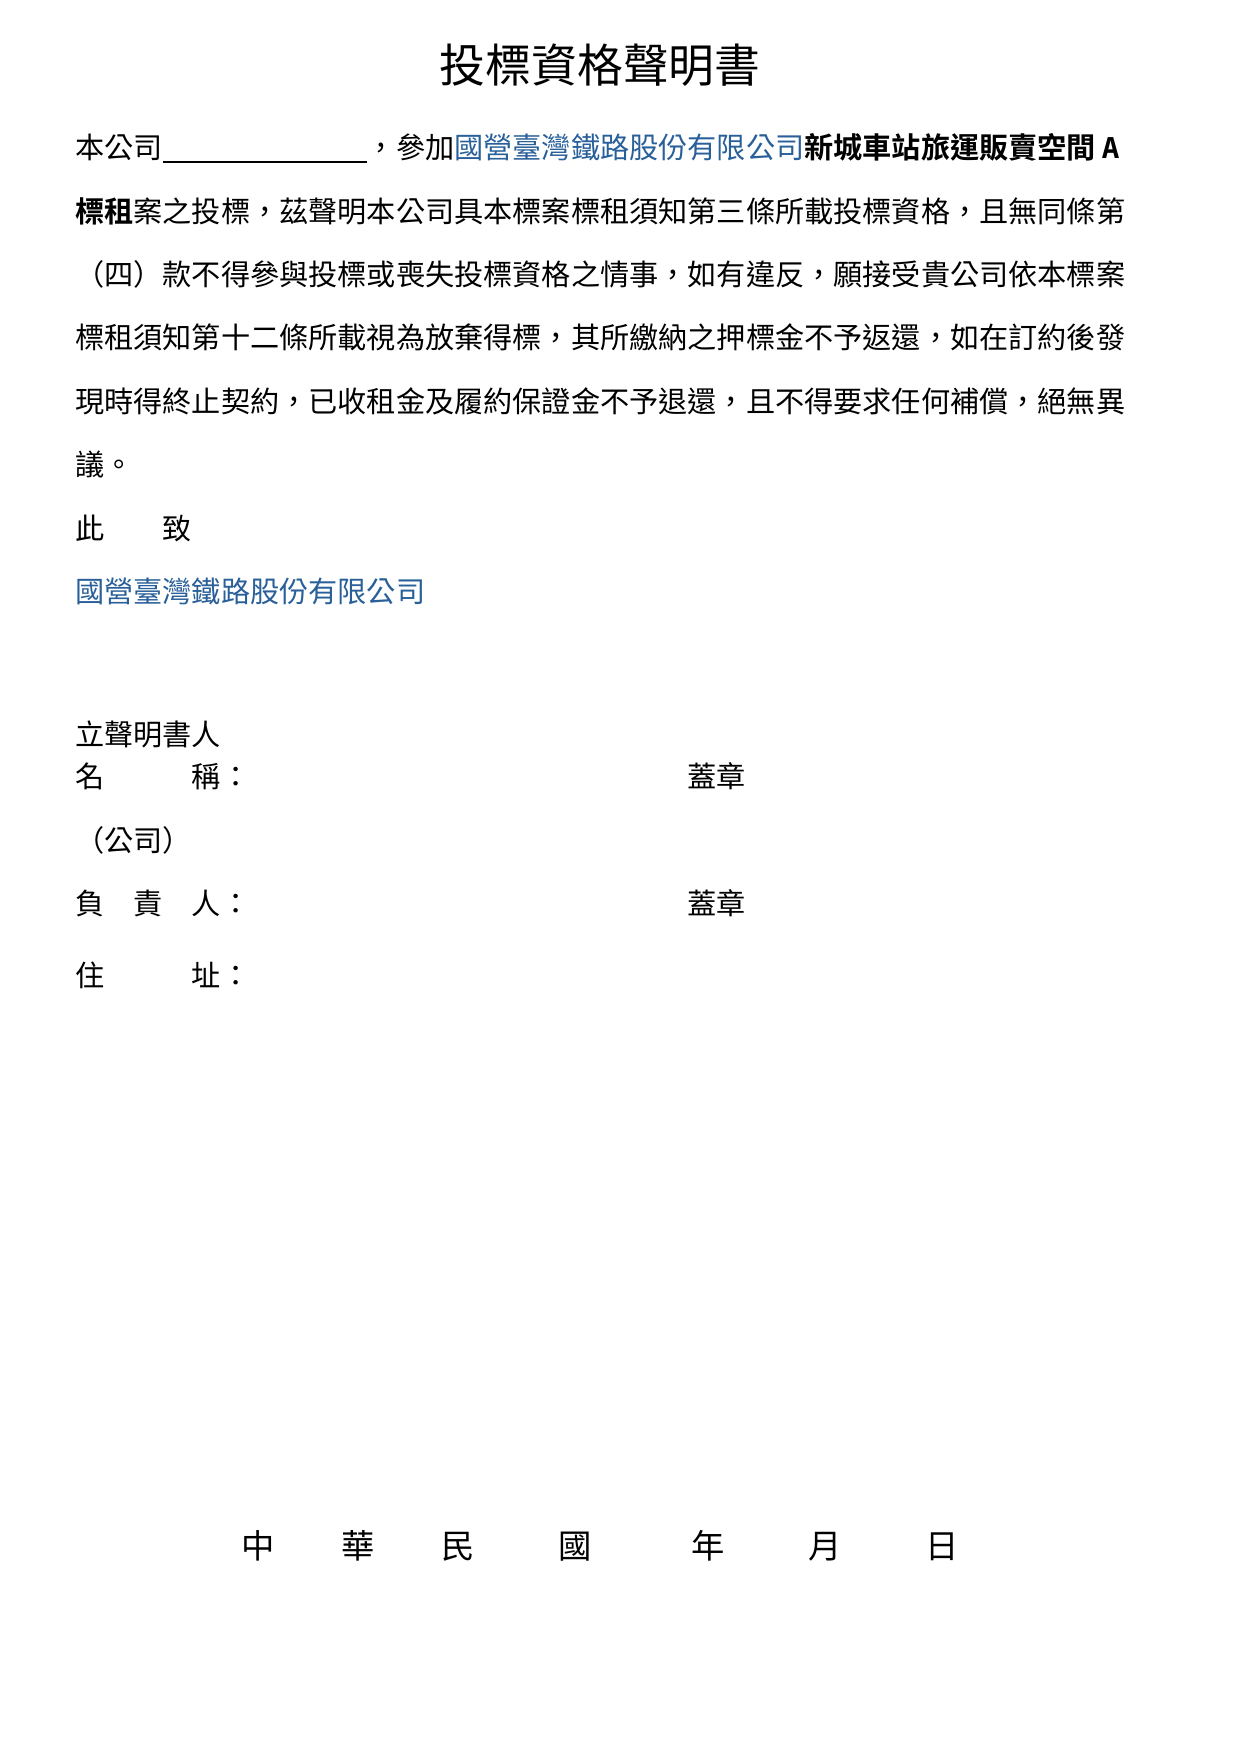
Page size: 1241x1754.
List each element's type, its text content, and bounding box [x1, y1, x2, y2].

text 名 稱： 蓋章 [75, 754, 1125, 796]
text 投標資格聲明書 [75, 29, 1125, 96]
text 立聲明書人 [75, 712, 1125, 754]
text 負 責 人： 蓋章 [75, 881, 1125, 923]
text 中 華 民 國 年 月 日 [75, 1517, 1125, 1569]
text 住 址： [75, 944, 1125, 996]
text 國營臺灣鐵路股份有限公司 [75, 569, 1125, 611]
text （公司） [75, 817, 1125, 860]
text 標租案之投標，茲聲明本公司具本標案標租須知第三條所載投標資格，且無同條第（四）款不得參與投標或喪失投標資格之情事，如有違反，願接受貴公司依本標案標租須知第十二條所載視為放棄得標，其所繳納之押標金不予返還，如在訂約後發現時得終止契約，已收租金及履約保證金不予退還，且不得要求任何補償，絕無異議。 [75, 188, 1125, 484]
text 本公司 ，參加國營臺灣鐵路股份有限公司新城車站旅運販賣空間A [75, 125, 1125, 167]
text 此 致 [75, 505, 1125, 548]
